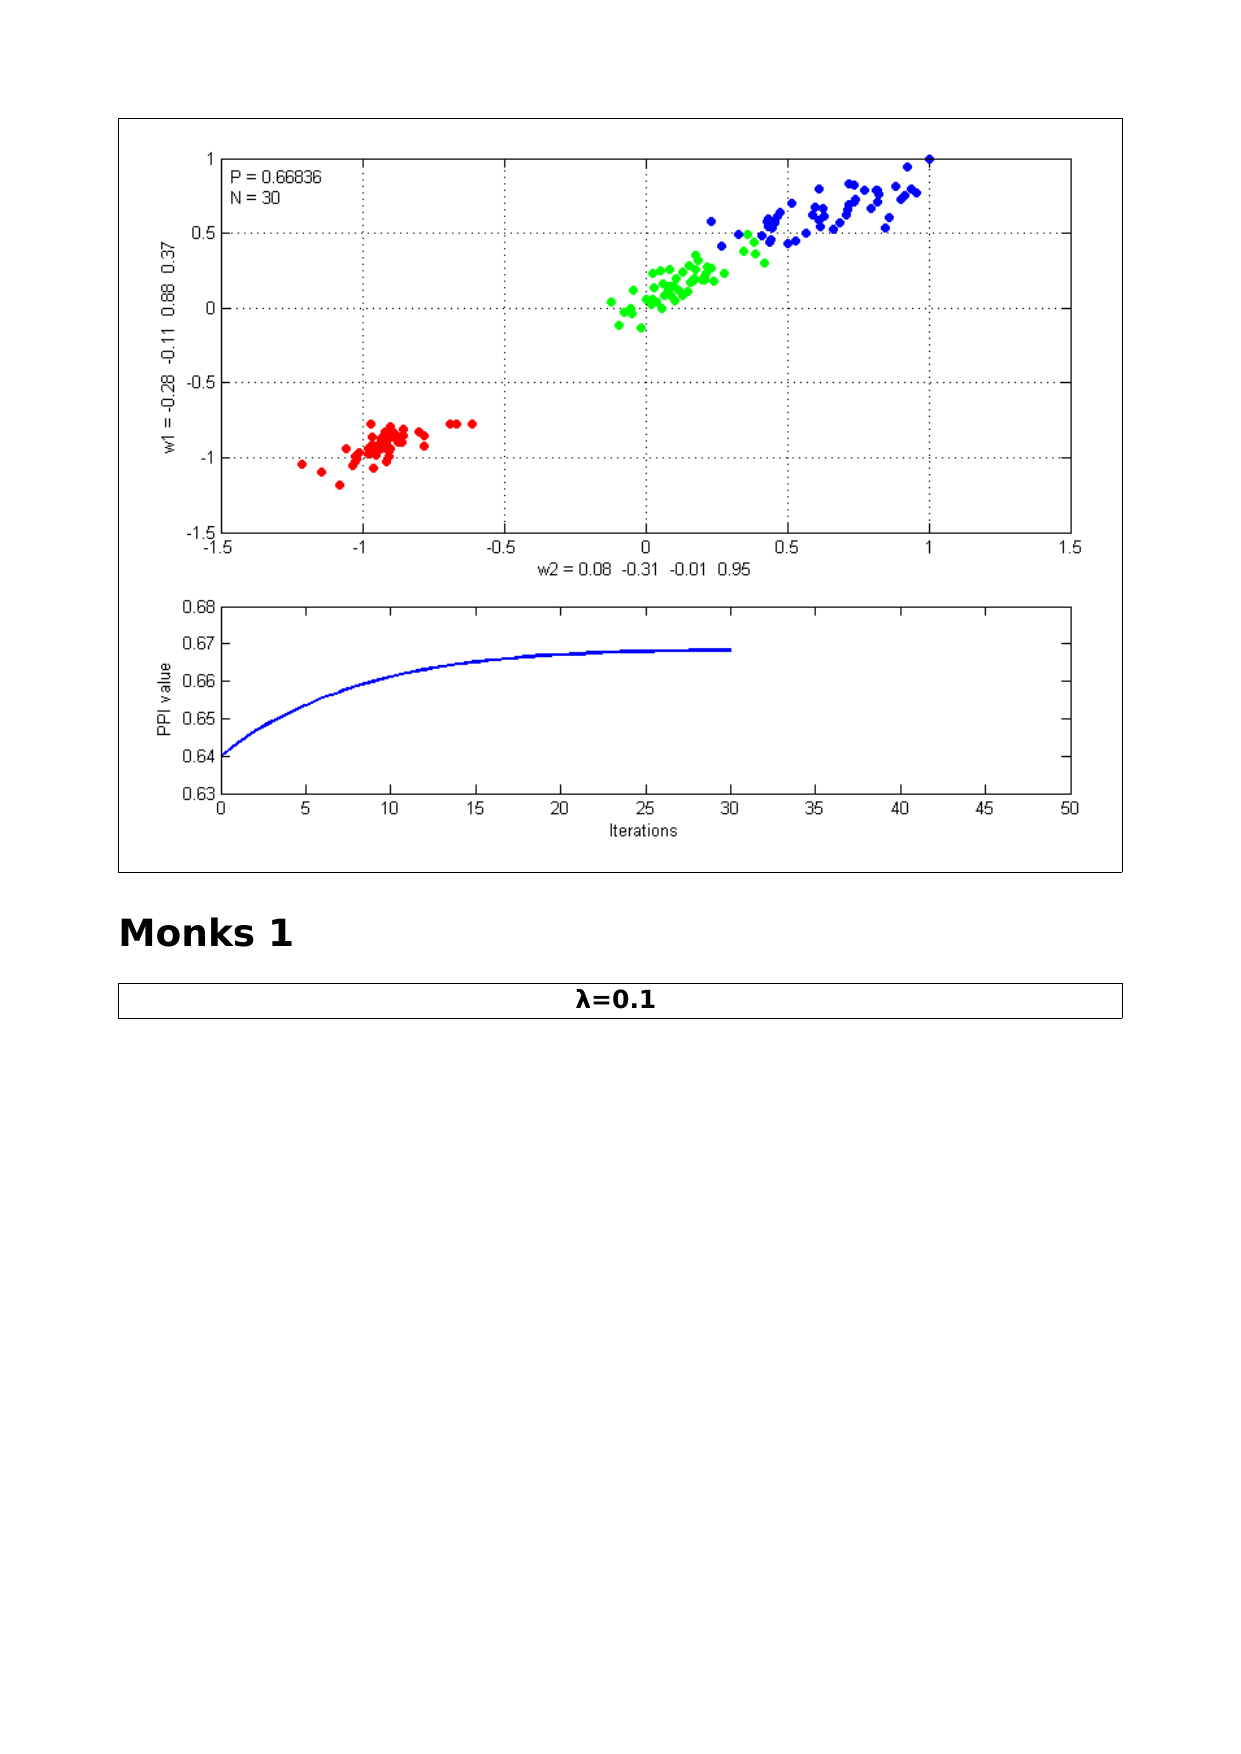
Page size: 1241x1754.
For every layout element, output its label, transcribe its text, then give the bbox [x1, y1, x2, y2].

table_cell [119, 119, 1122, 872]
subtitle Monks 1 [118, 912, 1122, 955]
picture [121, 121, 1120, 869]
table_header λ=0.1 [119, 984, 1122, 1018]
